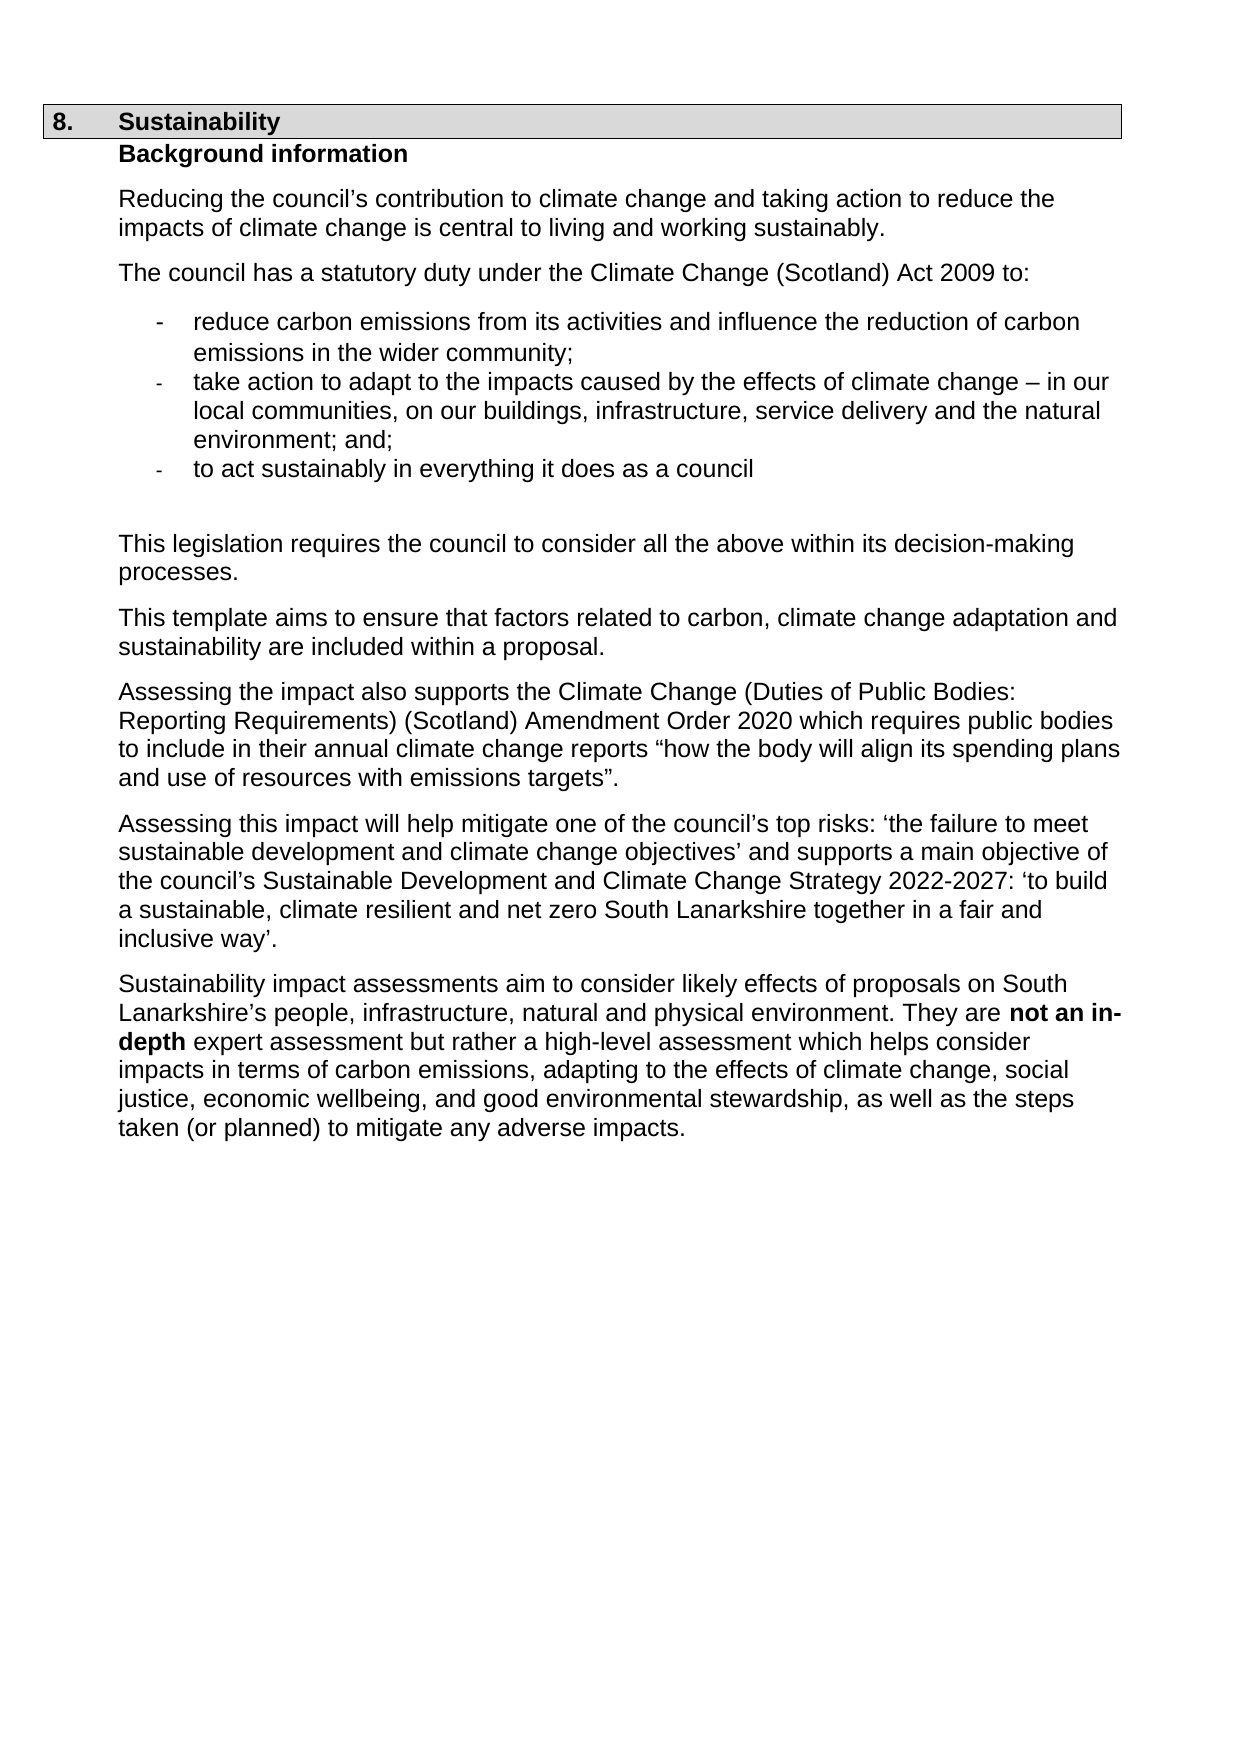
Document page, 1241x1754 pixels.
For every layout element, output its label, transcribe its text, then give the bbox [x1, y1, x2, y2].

text This legislation requires the council to consider all the above within its decision-making processes. [118, 529, 1122, 586]
text This template aims to ensure that factors related to carbon, climate change adaptation and sustainability are included within a proposal. [118, 603, 1122, 660]
text Assessing the impact also supports the Climate Change (Duties of Public Bodies: Reporting Requirements) (Scotland) Amendment Order 2020 which requires public bodies to include in their annual climate change reports “how the body will align its spending plans and use of resources with emissions targets”. [118, 677, 1122, 792]
text Background information [118, 139, 1122, 167]
list to act sustainably in everything it does as a council [156, 454, 1122, 483]
text The council has a statutory duty under the Climate Change (Scotland) Act 2009 to: [118, 258, 1122, 287]
text Assessing this impact will help mitigate one of the council’s top risks: ‘the failure to meet sustainable development and climate change objectives’ and supports a main objective of the council’s Sustainable Development and Climate Change Strategy 2022-2027: ‘to build a sustainable, climate resilient and net zero South Lanarkshire together in a fair and inclusive way’. [118, 809, 1122, 952]
subtitle Sustainability [44, 105, 1121, 138]
list take action to adapt to the impacts caused by the effects of climate change – in our local communities, on our buildings, infrastructure, service delivery and the natural environment; and; [156, 367, 1122, 454]
text Reducing the council’s contribution to climate change and taking action to reduce the impacts of climate change is central to living and working sustainably. [118, 184, 1122, 242]
text Sustainability impact assessments aim to consider likely effects of proposals on South Lanarkshire’s people, infrastructure, natural and physical environment. They are not an in-depth expert assessment but rather a high-level assessment which helps consider impacts in terms of carbon emissions, adapting to the effects of climate change, social justice, economic wellbeing, and good environmental stewardship, as well as the steps taken (or planned) to mitigate any adverse impacts. [118, 969, 1122, 1142]
list reduce carbon emissions from its activities and influence the reduction of carbon emissions in the wider community; [156, 304, 1122, 367]
